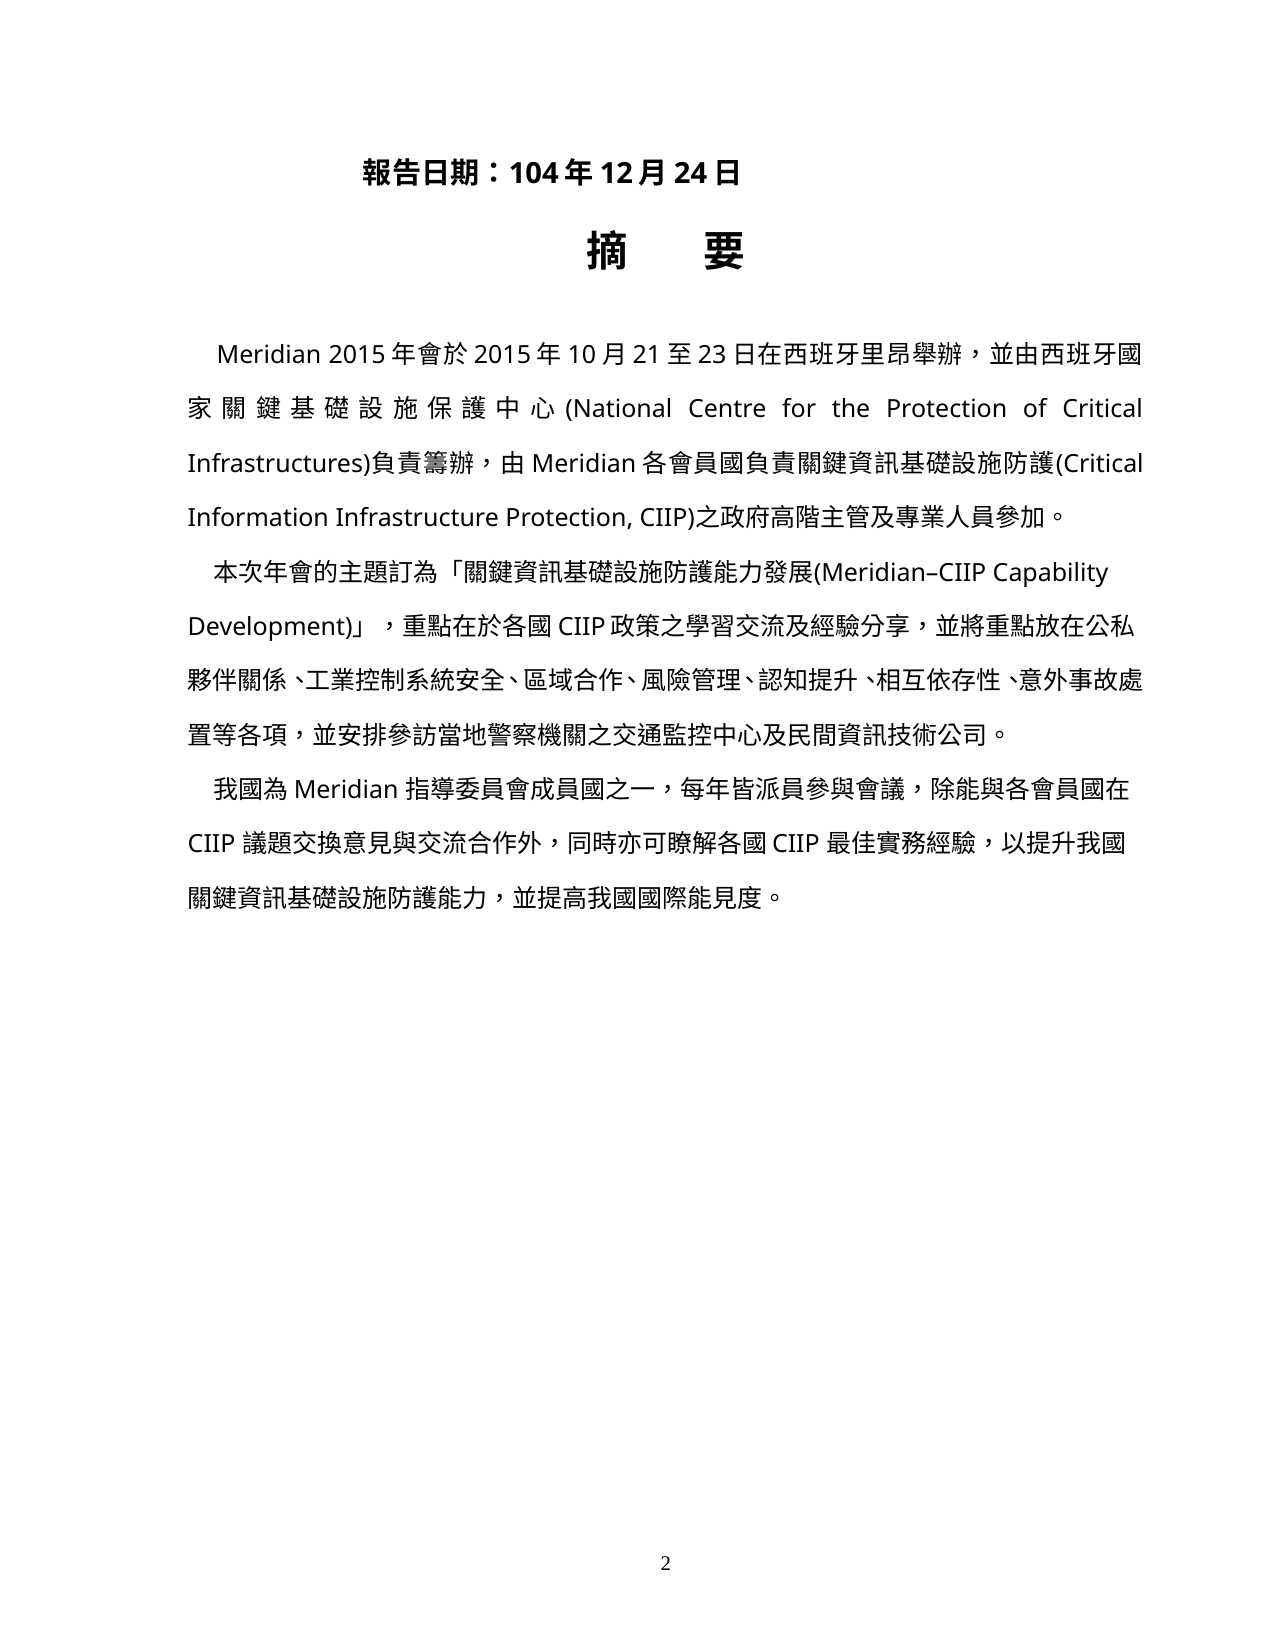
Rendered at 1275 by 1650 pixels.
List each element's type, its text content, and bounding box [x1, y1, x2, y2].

text 報告日期：104年12月24日 [187, 150, 1144, 192]
text 摘 要 [187, 233, 1144, 275]
text 本次年會的主題訂為「關鍵資訊基礎設施防護能力發展(Meridian–CIIP Capability Development)」，重點在於各國CIIP政策之學習交流及經驗分享，並將重點放在公私夥伴關係、工業控制系統安全、區域合作、風險管理、認知提升、相互依存性、意外事故處置等各項，並安排參訪當地警察機關之交通監控中心及民間資訊技術公司。 [187, 552, 1144, 751]
text 我國為Meridian 指導委員會成員國之一，每年皆派員參與會議，除能與各會員國在CIIP 議題交換意見與交流合作外，同時亦可瞭解各國CIIP 最佳實務經驗，以提升我國關鍵資訊基礎設施防護能力，並提高我國國際能見度。 [187, 769, 1144, 914]
text Meridian 2015年會於2015年10月21至23日在西班牙里昂舉辦，並由西班牙國家關鍵基礎設施保護中心(National Centre for the Protection of Critical Infrastructures)負責籌辦，由Meridian各會員國負責關鍵資訊基礎設施防護(Critical Information Infrastructure Protection, CIIP)之政府高階主管及專業人員參加。 [187, 334, 1144, 534]
